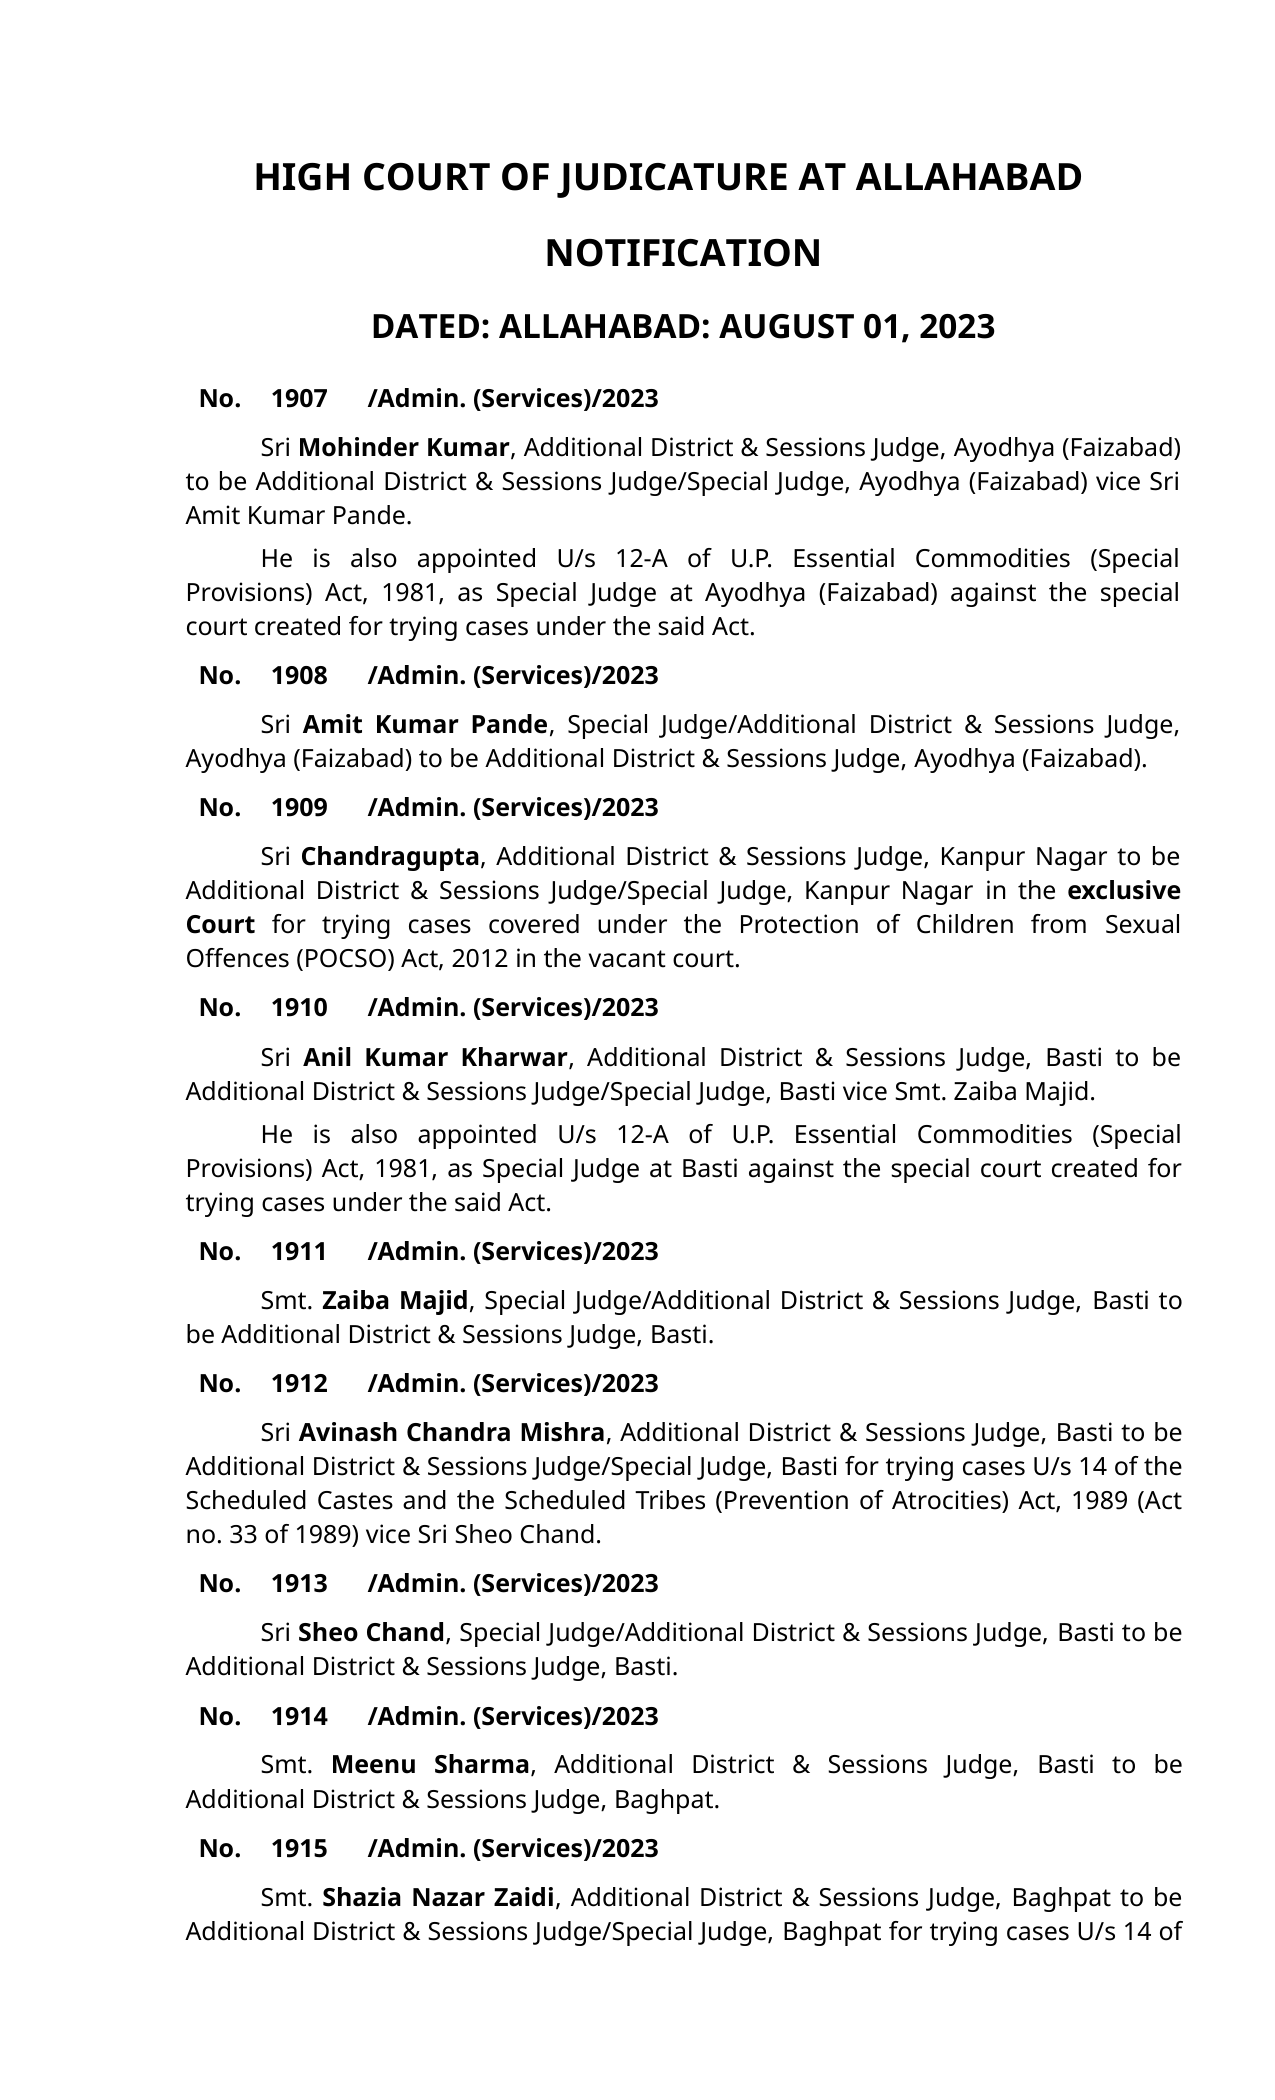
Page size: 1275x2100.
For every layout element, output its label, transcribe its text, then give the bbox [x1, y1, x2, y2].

table_header No. [187, 984, 259, 1033]
table_header /Admin. (Services)/2023 [356, 1228, 738, 1276]
text Sri Sheo Chand, Special Judge/Additional District & Sessions Judge, Basti to be Additional District & Sessions Judge, Basti. [185, 1615, 1183, 1683]
text Sri Mohinder Kumar, Additional District & Sessions Judge, Ayodhya (Faizabad) to be Additional District & Sessions Judge/Special Judge, Ayodhya (Faizabad) vice Sri Amit Kumar Pande. [185, 429, 1181, 531]
table_header /Admin. (Services)/2023 [356, 1360, 738, 1409]
text Sri Anil Kumar Kharwar, Additional District & Sessions Judge, Basti to be Additional District & Sessions Judge/Special Judge, Basti vice Smt. Zaiba Majid. [185, 1039, 1181, 1107]
table_header [259, 1228, 356, 1276]
table_header [259, 784, 356, 833]
table_header /Admin. (Services)/2023 [356, 1824, 738, 1873]
text Smt. Zaiba Majid, Special Judge/Additional District & Sessions Judge, Basti to be Additional District & Sessions Judge, Basti. [185, 1282, 1183, 1351]
table_header /Admin. (Services)/2023 [356, 784, 738, 833]
text Sri Chandragupta, Additional District & Sessions Judge, Kanpur Nagar to be Additional District & Sessions Judge/Special Judge, Kanpur Nagar in the exclusive Court for trying cases covered under the Protection of Children from Sexual Offences (POCSO) Act, 2012 in the vacant court. [185, 839, 1181, 975]
table_header [259, 1560, 356, 1609]
table_header No. [187, 1560, 259, 1609]
subtitle DATED: ALLAHABAD: AUGUST 01, 2023 [185, 303, 1181, 348]
text Smt. Meenu Sharma, Additional District & Sessions Judge, Basti to be Additional District & Sessions Judge, Baghpat. [185, 1747, 1183, 1815]
table_header /Admin. (Services)/2023 [356, 371, 738, 423]
text He is also appointed U/s 12-A of U.P. Essential Commodities (Special Provisions) Act, 1981, as Special Judge at Basti against the special court created for trying cases under the said Act. [185, 1116, 1183, 1218]
table_header [259, 1824, 356, 1873]
text Smt. Shazia Nazar Zaidi, Additional District & Sessions Judge, Baghpat to be Additional District & Sessions Judge/Special Judge, Baghpat for trying cases U/s 14 of [185, 1879, 1183, 1947]
table_header No. [187, 1228, 259, 1276]
table_header No. [187, 1824, 259, 1873]
table_header /Admin. (Services)/2023 [356, 984, 738, 1033]
text Sri Amit Kumar Pande, Special Judge/Additional District & Sessions Judge, Ayodhya (Faizabad) to be Additional District & Sessions Judge, Ayodhya (Faizabad). [185, 707, 1181, 775]
table_header /Admin. (Services)/2023 [356, 1692, 738, 1741]
table_header [259, 984, 356, 1033]
table_header /Admin. (Services)/2023 [356, 1560, 738, 1609]
table_header No. [187, 371, 259, 423]
table_header No. [187, 784, 259, 833]
text He is also appointed U/s 12-A of U.P. Essential Commodities (Special Provisions) Act, 1981, as Special Judge at Ayodhya (Faizabad) against the special court created for trying cases under the said Act. [185, 540, 1181, 643]
table_header /Admin. (Services)/2023 [356, 652, 738, 701]
table_header No. [187, 1692, 259, 1741]
table_header [259, 1692, 356, 1741]
table_header No. [187, 652, 259, 701]
table_header No. [187, 1360, 259, 1409]
table_header [259, 1360, 356, 1409]
title HIGH COURT OF JUDICATURE AT ALLAHABAD [148, 150, 1189, 201]
table_header [259, 652, 356, 701]
text Sri Avinash Chandra Mishra, Additional District & Sessions Judge, Basti to be Additional District & Sessions Judge/Special Judge, Basti for trying cases U/s 14 of the Scheduled Castes and the Scheduled Tribes (Prevention of Atrocities) Act, 1989 (Act no. 33 of 1989) vice Sri Sheo Chand. [185, 1415, 1183, 1551]
table_header [259, 371, 356, 423]
subtitle NOTIFICATION [185, 227, 1181, 278]
